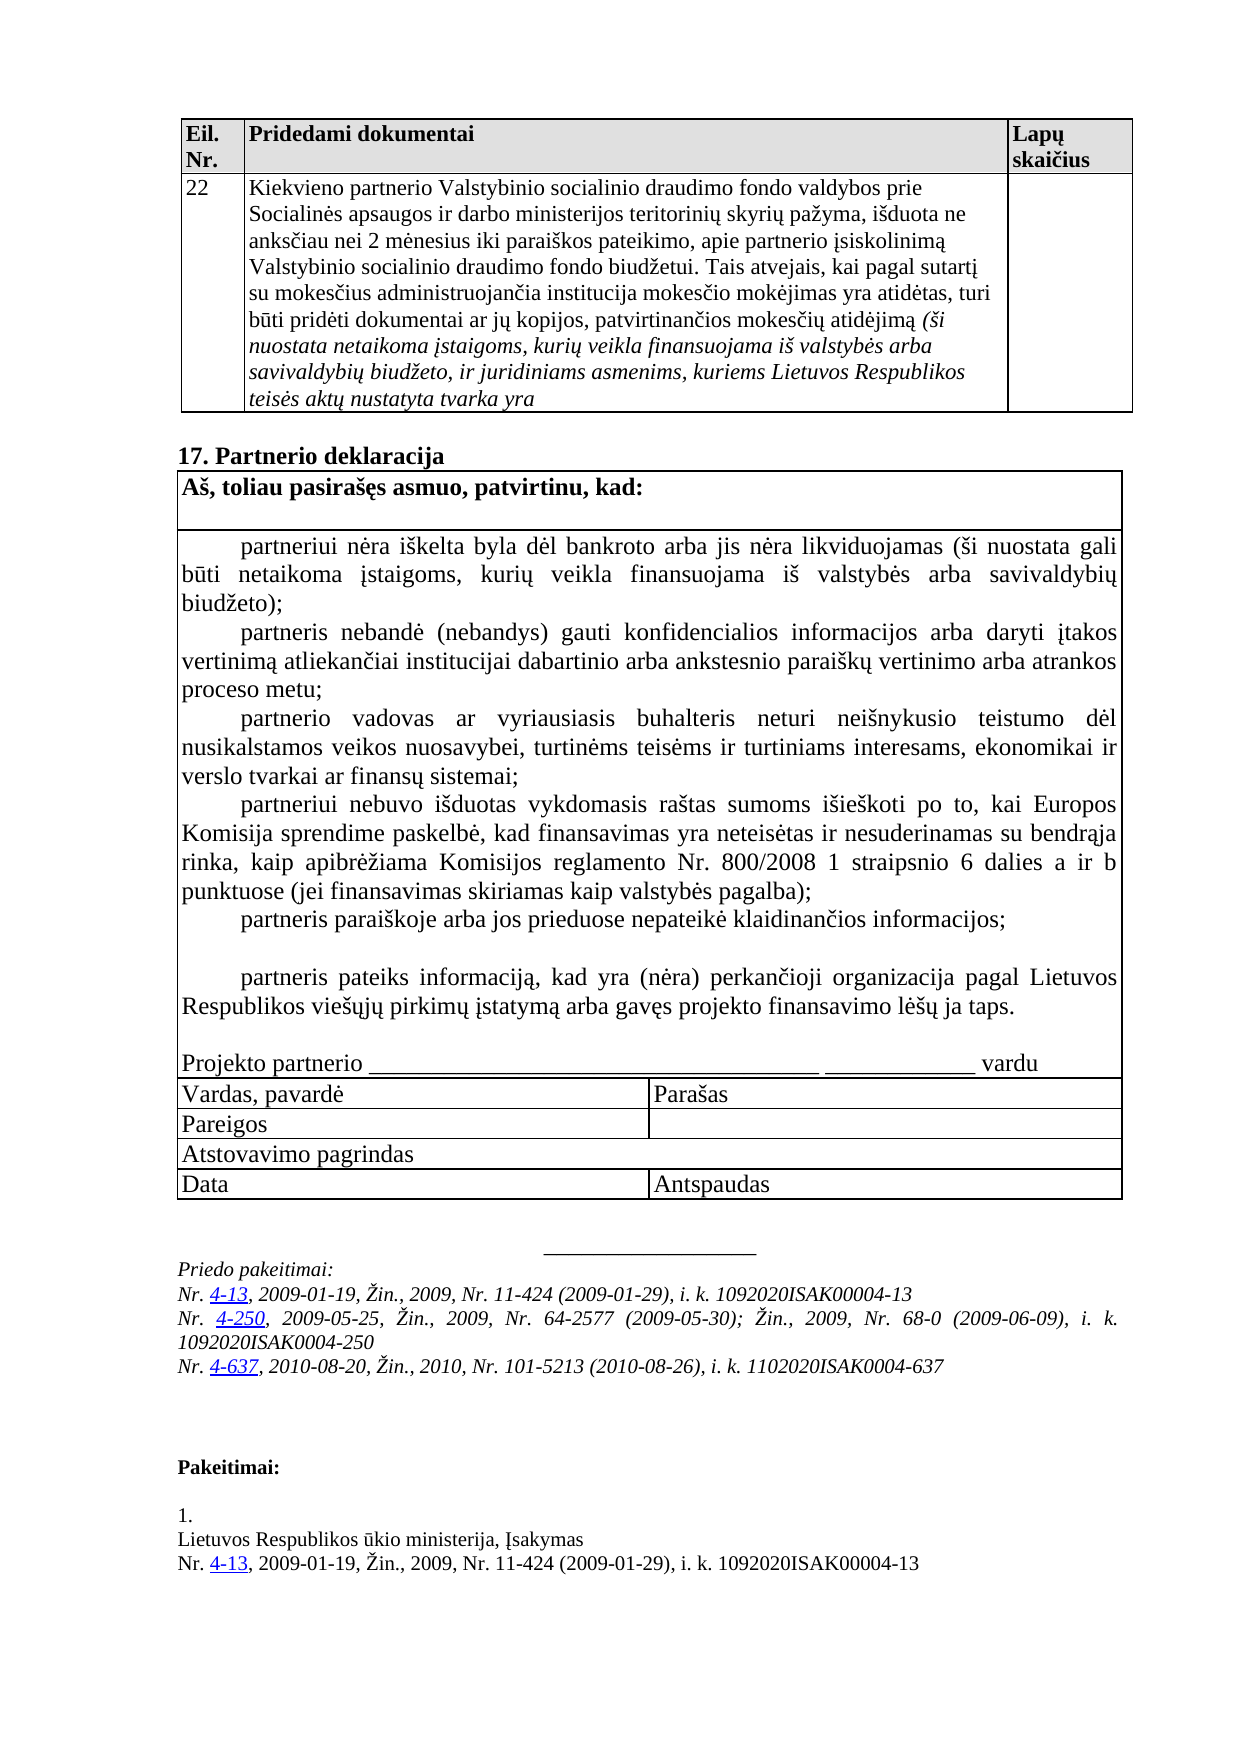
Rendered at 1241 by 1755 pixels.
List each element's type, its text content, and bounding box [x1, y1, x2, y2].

table_cell [650, 1109, 1121, 1138]
table_cell [1009, 174, 1132, 411]
text 1. [177, 1503, 1122, 1527]
table_header Lapų skaičius [1009, 120, 1132, 172]
table_cell Atstovavimo pagrindas [178, 1139, 1121, 1168]
table_cell Projekto partnerio ____________________________________ ____________ vardu [178, 1048, 1121, 1077]
table_cell Antspaudas [650, 1170, 1121, 1198]
table_cell partneriui nėra iškelta byla dėl bankroto arba jis nėra likviduojamas (ši nuostata gali būti netaikoma įstaigoms, kurių veikla finansuojama iš valstybės arba savivaldybių biudžeto); partneris nebandė (nebandys) gauti konfidencialios informacijos arba daryti įtakos vertinimą atliekančiai institucijai dabartinio arba ankstesnio paraiškų vertinimo arba atrankos proceso metu; partnerio vadovas ar vyriausiasis buhalteris neturi neišnykusio teistumo dėl nusikalstamos veikos nuosavybei, turtinėms teisėms ir turtiniams interesams, ekonomikai ir verslo tvarkai ar finansų sistemai; partneriui nebuvo išduotas vykdomasis raštas sumoms išieškoti po to, kai Europos Komisija sprendime paskelbė, kad finansavimas yra neteisėtas ir nesuderinamas su bendrąja rinka, kaip apibrėžiama Komisijos reglamento Nr. 800/2008 1 straipsnio 6 dalies a ir b punktuose (jei finansavimas skiriamas kaip valstybės pagalba); partneris paraiškoje arba jos prieduose nepateikė klaidinančios informacijos; partneris pateiks informaciją, kad yra (nėra) perkančioji organizacija pagal Lietuvos Respublikos viešųjų pirkimų įstatymą arba gavęs projekto finansavimo lėšų ja taps. [178, 531, 1121, 1048]
table_header Eil. Nr. [182, 120, 244, 172]
table_cell Parašas [650, 1079, 1121, 1107]
table_cell Pareigos [178, 1109, 648, 1138]
text Nr. 4-13, 2009-01-19, Žin., 2009, Nr. 11-424 (2009-01-29), i. k. 1092020ISAK00004-13 [177, 1551, 1122, 1575]
table_cell 22 [182, 174, 244, 411]
table_cell Vardas, pavardė [178, 1079, 648, 1107]
table_cell Kiekvieno partnerio Valstybinio socialinio draudimo fondo valdybos prie Socialinės apsaugos ir darbo ministerijos teritorinių skyrių pažyma, išduota ne anksčiau nei 2 mėnesius iki paraiškos pateikimo, apie partnerio įsiskolinimą Valstybinio socialinio draudimo fondo biudžetui. Tais atvejais, kai pagal sutartį su mokesčius administruojančia institucija mokesčio mokėjimas yra atidėtas, turi būti pridėti dokumentai ar jų kopijos, patvirtinančios mokesčių atidėjimą (ši nuostata netaikoma įstaigoms, kurių veikla finansuojama iš valstybės arba savivaldybių biudžeto, ir juridiniams asmenims, kuriems Lietuvos Respublikos teisės aktų nustatyta tvarka yra [245, 174, 1007, 411]
text 17. Partnerio deklaracija [177, 441, 1122, 470]
table_header Aš, toliau pasirašęs asmuo, patvirtinu, kad: [178, 472, 1121, 529]
text Priedo pakeitimai: [177, 1257, 1122, 1281]
text Nr. 4-637, 2010-08-20, Žin., 2010, Nr. 101-5213 (2010-08-26), i. k. 1102020ISAK0004-637 [177, 1354, 1122, 1378]
text _________________ [177, 1229, 1122, 1257]
text Pakeitimai: [177, 1454, 1122, 1479]
text Nr. 4-13, 2009-01-19, Žin., 2009, Nr. 11-424 (2009-01-29), i. k. 1092020ISAK00004-13 [177, 1281, 1122, 1306]
table_header Pridedami dokumentai [245, 120, 1007, 172]
text Lietuvos Respublikos ūkio ministerija, Įsakymas [177, 1527, 1122, 1551]
text Nr. 4-250, 2009-05-25, Žin., 2009, Nr. 64-2577 (2009-05-30); Žin., 2009, Nr. 68-0 (2009-06-09), i. k. 1092020ISAK0004-250 [177, 1306, 1122, 1354]
table_cell Data [178, 1170, 648, 1198]
